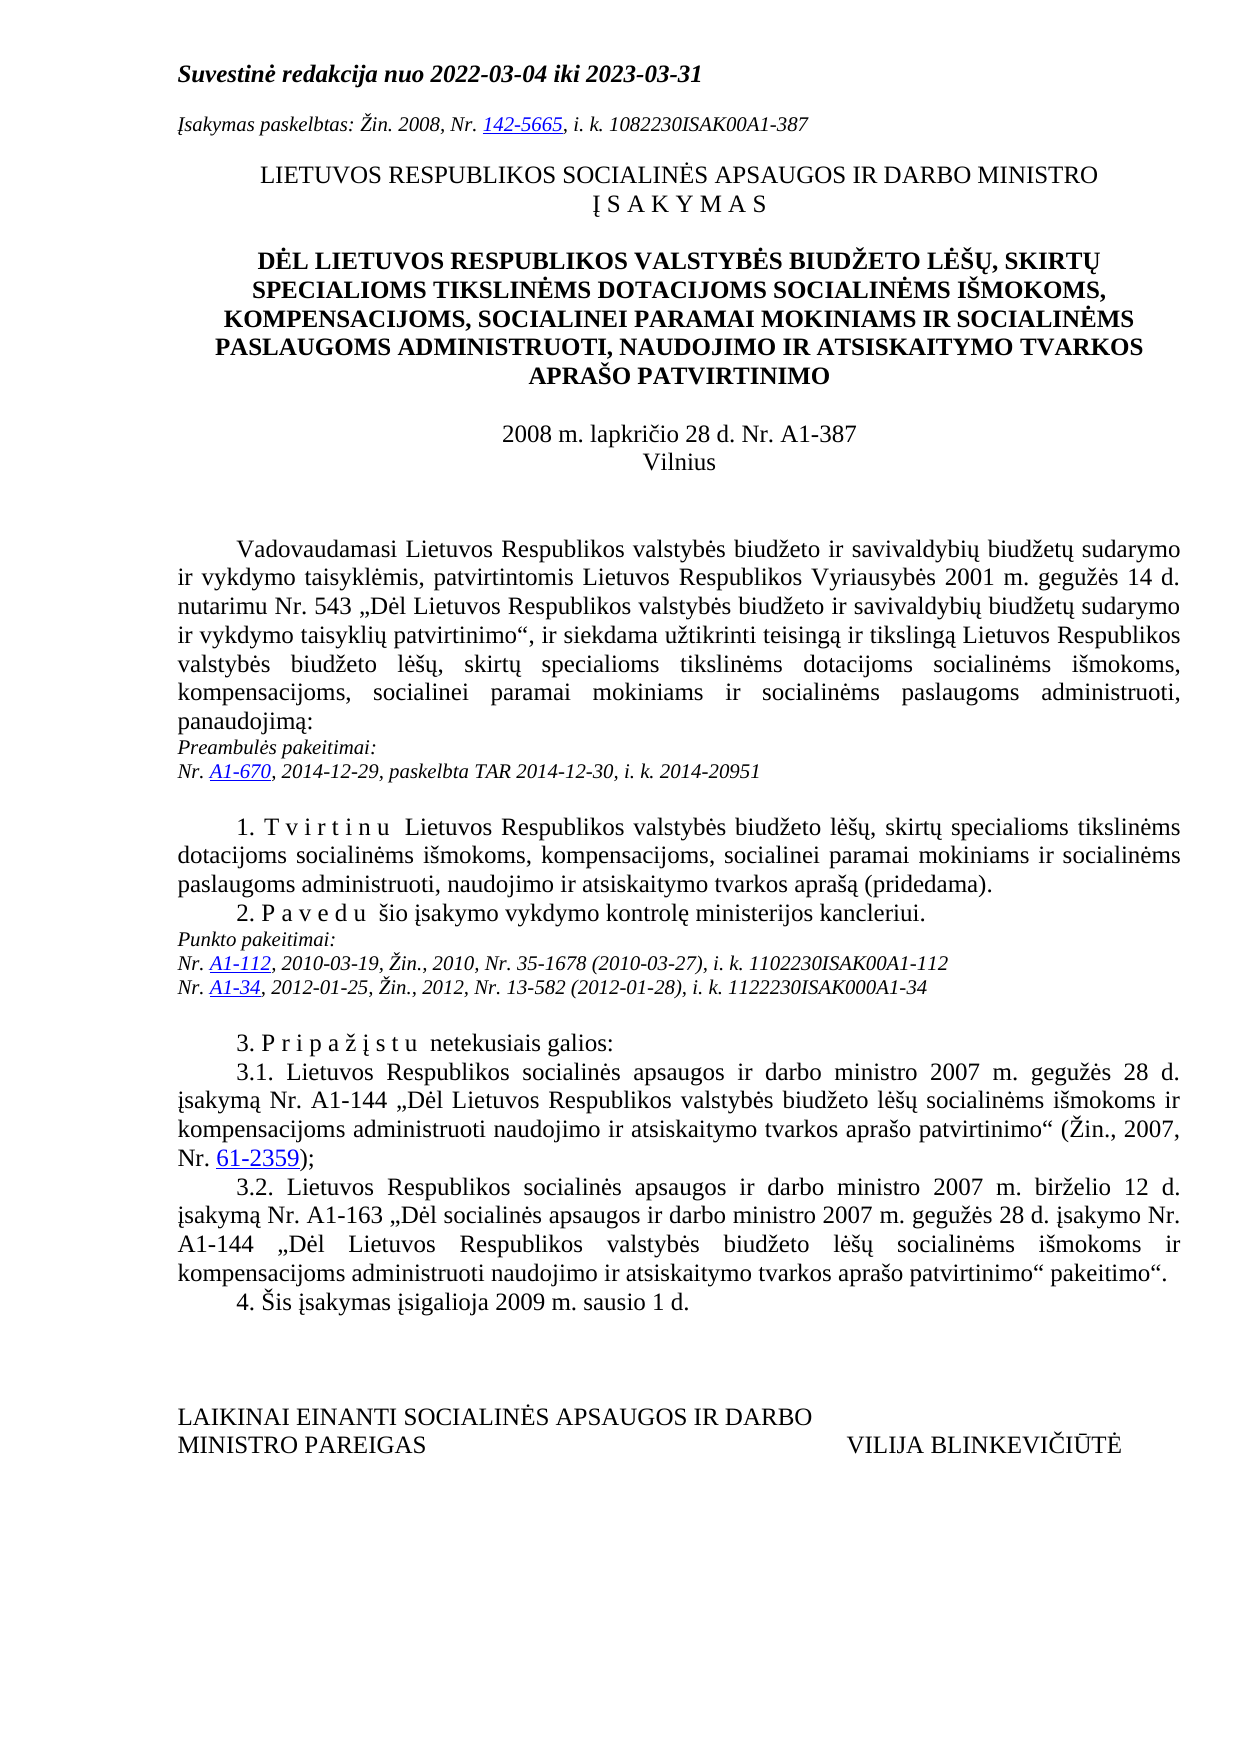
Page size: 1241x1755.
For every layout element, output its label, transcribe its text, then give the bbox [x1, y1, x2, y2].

text Punkto pakeitimai: [177, 927, 1181, 951]
text Įsakymas paskelbtas: Žin. 2008, Nr. 142-5665, i. k. 1082230ISAK00A1-387 [177, 112, 1181, 136]
text Nr. A1-34, 2012-01-25, Žin., 2012, Nr. 13-582 (2012-01-28), i. k. 1122230ISAK000A1-34 [177, 975, 1181, 999]
text Nr. A1-670, 2014-12-29, paskelbta TAR 2014-12-30, i. k. 2014-20951 [177, 759, 1181, 783]
text DĖL LIETUVOS RESPUBLIKOS VALSTYBĖS BIUDŽETO LĖŠŲ, SKIRTŲ SPECIALIOMS TIKSLINĖMS DOTACIJOMS SOCIALINĖMS IŠMOKOMS, KOMPENSACIJOMS, SOCIALINEI PARAMAI MOKINIAMS IR SOCIALINĖMS PASLAUGOMS ADMINISTRUOTI, NAUDOJIMO IR ATSISKAITYMO TVARKOS APRAŠO PATVIRTINIMO [177, 246, 1181, 390]
text Vilnius [177, 447, 1181, 476]
text 3.1. Lietuvos Respublikos socialinės apsaugos ir darbo ministro 2007 m. gegužės 28 d. įsakymą Nr. A1-144 „Dėl Lietuvos Respublikos valstybės biudžeto lėšų socialinėms išmokoms ir kompensacijoms administruoti naudojimo ir atsiskaitymo tvarkos aprašo patvirtinimo“ (Žin., 2007, Nr. 61-2359); [177, 1057, 1181, 1172]
text 2. Pavedu šio įsakymo vykdymo kontrolę ministerijos kancleriui. [177, 898, 1181, 927]
text 4. Šis įsakymas įsigalioja 2009 m. sausio 1 d. [177, 1287, 1181, 1315]
text 3. Pripažįstu netekusiais galios: [177, 1028, 1181, 1057]
text LAIKINAI EINANTI SOCIALINĖS APSAUGOS IR DARBO [177, 1402, 1181, 1430]
text Vadovaudamasi Lietuvos Respublikos valstybės biudžeto ir savivaldybių biudžetų sudarymo ir vykdymo taisyklėmis, patvirtintomis Lietuvos Respublikos Vyriausybės 2001 m. gegužės 14 d. nutarimu Nr. 543 „Dėl Lietuvos Respublikos valstybės biudžeto ir savivaldybių biudžetų sudarymo ir vykdymo taisyklių patvirtinimo“, ir siekdama užtikrinti teisingą ir tikslingą Lietuvos Respublikos valstybės biudžeto lėšų, skirtų specialioms tikslinėms dotacijoms socialinėms išmokoms, kompensacijoms, socialinei paramai mokiniams ir socialinėms paslaugoms administruoti, panaudojimą: [177, 534, 1181, 735]
text Suvestinė redakcija nuo 2022-03-04 iki 2023-03-31 [177, 59, 1181, 88]
text ĮSAKYMAS [177, 189, 1181, 217]
text 3.2. Lietuvos Respublikos socialinės apsaugos ir darbo ministro 2007 m. birželio 12 d. įsakymą Nr. A1-163 „Dėl socialinės apsaugos ir darbo ministro 2007 m. gegužės 28 d. įsakymo Nr. A1-144 „Dėl Lietuvos Respublikos valstybės biudžeto lėšų socialinėms išmokoms ir kompensacijoms administruoti naudojimo ir atsiskaitymo tvarkos aprašo patvirtinimo“ pakeitimo“. [177, 1172, 1181, 1287]
text 2008 m. lapkričio 28 d. Nr. A1-387 [177, 419, 1181, 447]
text MINISTRO PAREIGAS VILIJA BLINKEVIČIŪTĖ [177, 1430, 1181, 1459]
text LIETUVOS RESPUBLIKOS SOCIALINĖS APSAUGOS IR DARBO MINISTRO [177, 160, 1181, 189]
text Preambulės pakeitimai: [177, 735, 1181, 759]
text 1. Tvirtinu Lietuvos Respublikos valstybės biudžeto lėšų, skirtų specialioms tikslinėms dotacijoms socialinėms išmokoms, kompensacijoms, socialinei paramai mokiniams ir socialinėms paslaugoms administruoti, naudojimo ir atsiskaitymo tvarkos aprašą (pridedama). [177, 812, 1181, 898]
text Nr. A1-112, 2010-03-19, Žin., 2010, Nr. 35-1678 (2010-03-27), i. k. 1102230ISAK00A1-112 [177, 951, 1181, 975]
